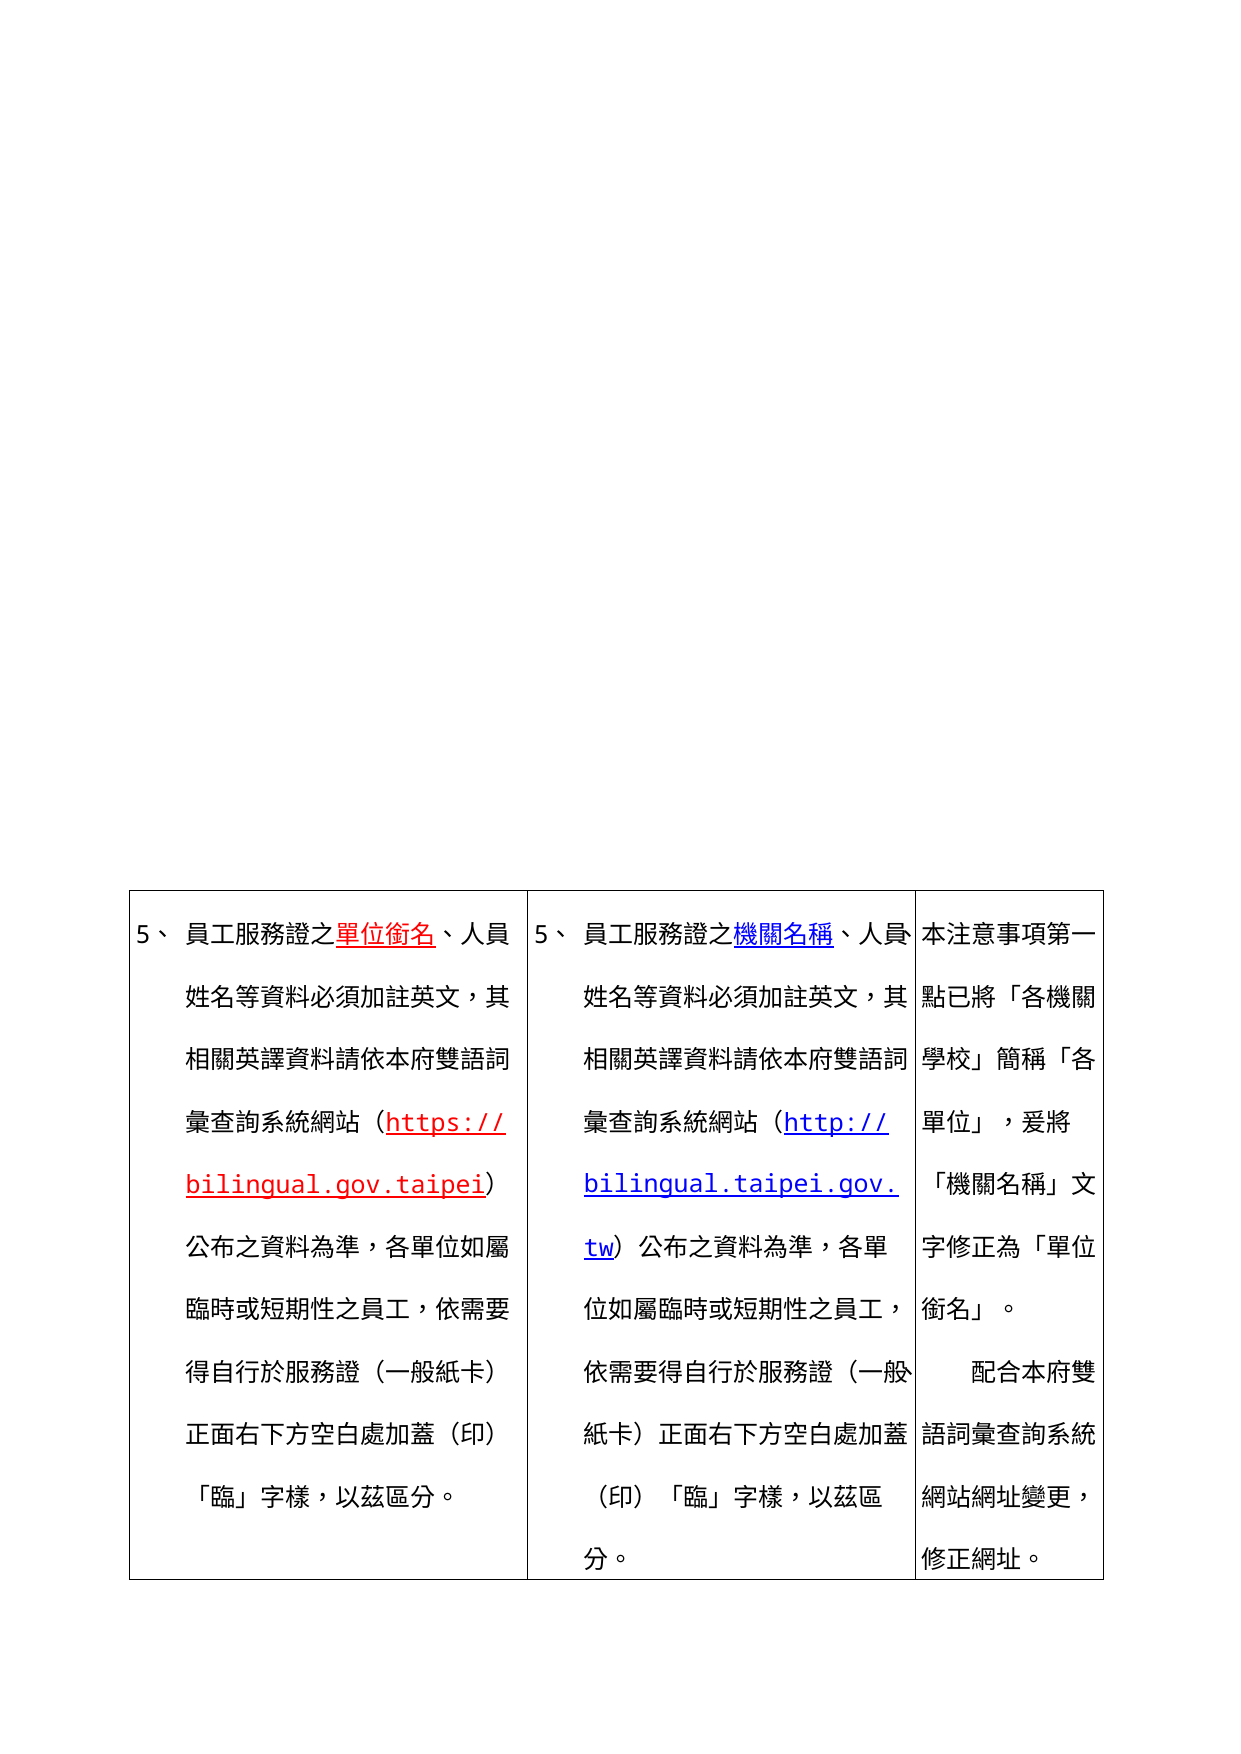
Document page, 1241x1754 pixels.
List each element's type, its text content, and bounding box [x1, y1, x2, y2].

table_cell 員工服務證之單位銜名、人員姓名等資料必須加註英文，其相關英譯資料請依本府雙語詞彙查詢系統網站（https://bilingual.gov.taipei）公布之資料為準，各單位如屬臨時或短期性之員工，依需要得自行於服務證（一般紙卡）正面右下方空白處加蓋（印）「臨」字樣，以茲區分。 [130, 891, 527, 1579]
table_cell 員工服務證之機關名稱、人員姓名等資料必須加註英文，其相關英譯資料請依本府雙語詞彙查詢系統網站（http://bilingual.taipei.gov.tw）公布之資料為準，各單位如屬臨時或短期性之員工，依需要得自行於服務證（一般紙卡）正面右下方空白處加蓋（印）「臨」字樣，以茲區分。 [528, 891, 915, 1579]
table_cell 本注意事項第一點已將「各機關學校」簡稱「各單位」，爰將「機關名稱」文字修正為「單位銜名」。 配合本府雙語詞彙查詢系統網站網址變更，修正網址。 [916, 891, 1103, 1579]
